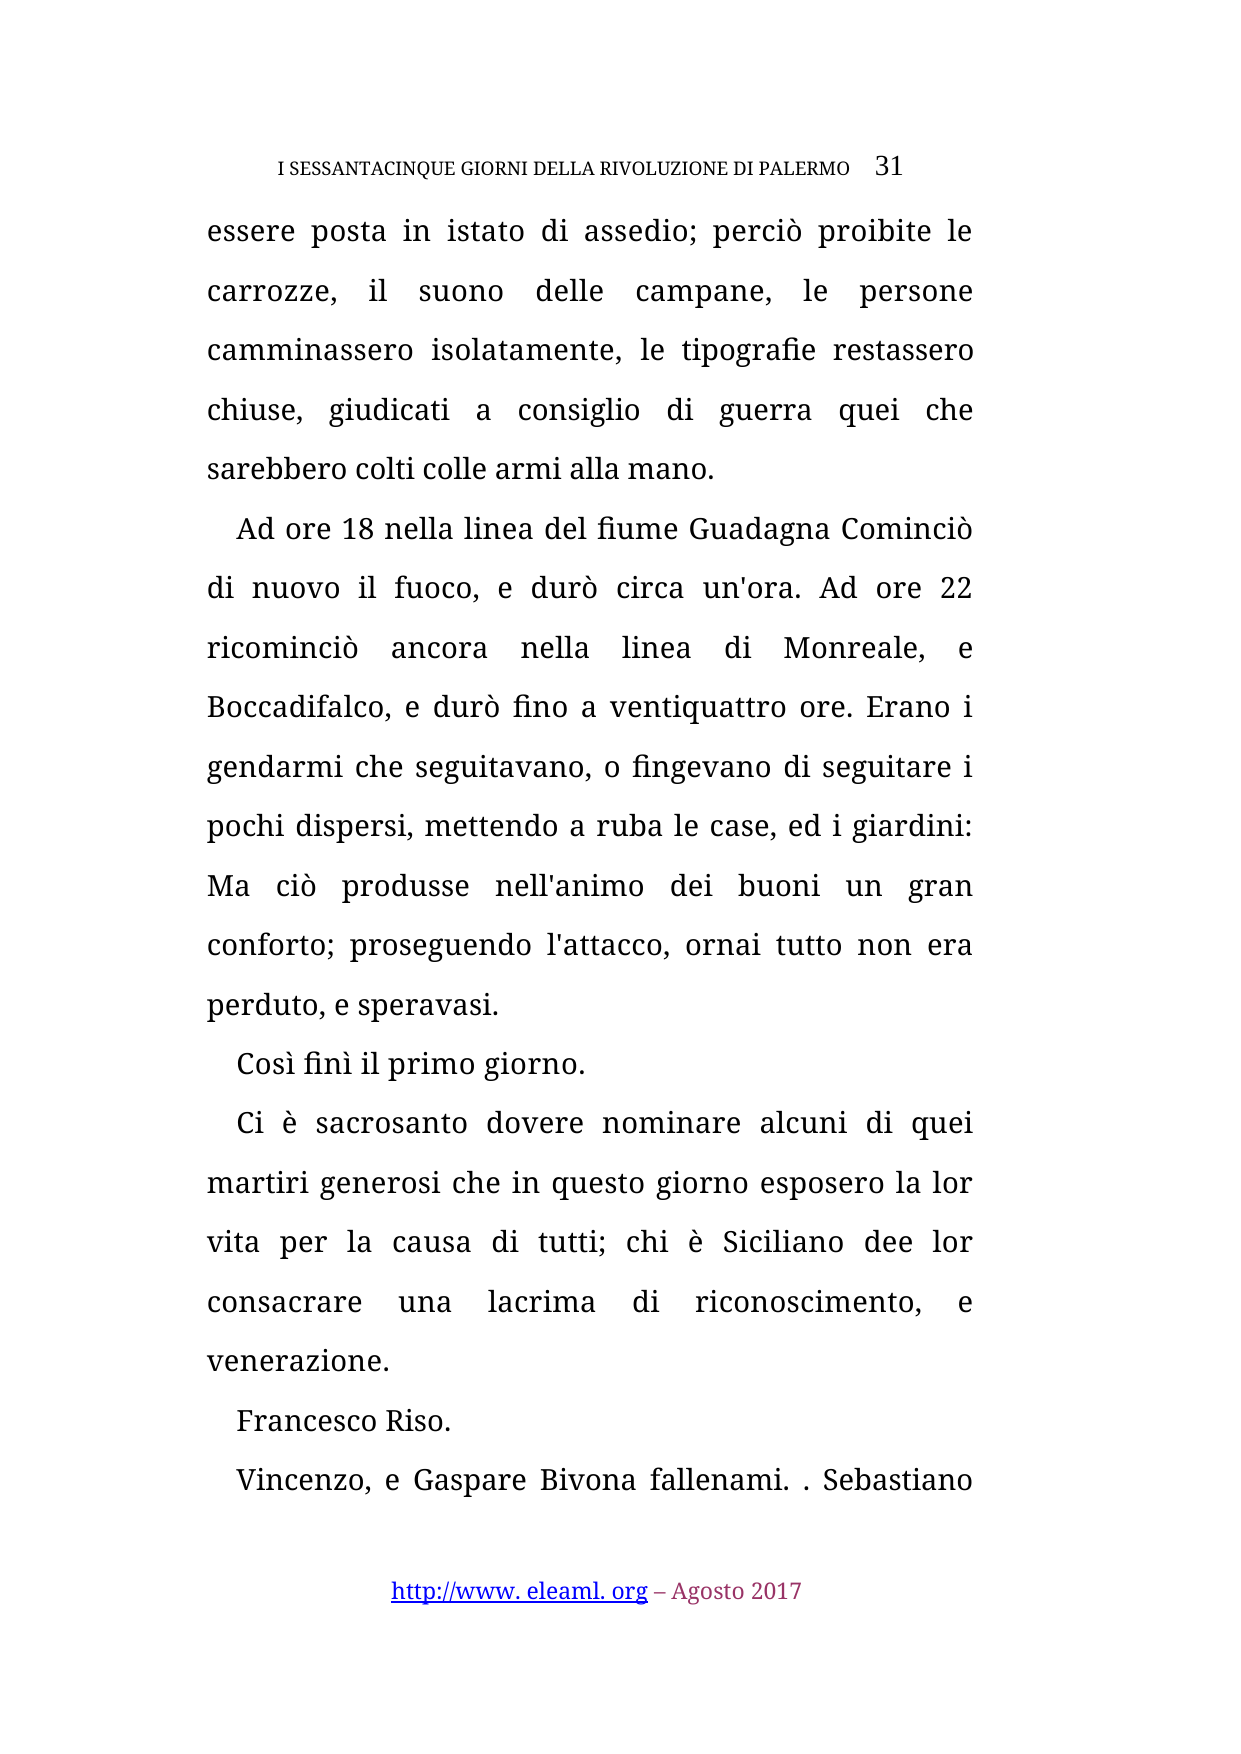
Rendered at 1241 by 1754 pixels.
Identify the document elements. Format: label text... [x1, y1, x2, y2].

text Così finì il primo giorno. [207, 1043, 974, 1083]
text Ci è sacrosanto dovere nominare alcuni di quei martiri generosi che in questo giorno esposero la lor vita per la causa di tutti; chi è Siciliano dee lor consacrare una lacrima di riconoscimento, e venerazione. [207, 1103, 974, 1380]
text Vincenzo, e Gaspare Bivona fallenami. . Sebastiano [207, 1460, 974, 1499]
text essere posta in istato di assedio; perciò proibite le carrozze, il suono delle campane, le persone camminassero isolatamente, le tipografie restassero chiuse, giudicati a consiglio di guerra quei che sarebbero colti colle armi alla mano. [207, 211, 974, 488]
text Ad ore 18 nella linea del fiume Guadagna Cominciò di nuovo il fuoco, e durò circa un'ora. Ad ore 22 ricominciò ancora nella linea di Monreale, e Boccadifalco, e durò fino a ventiquattro ore. Erano i gendarmi che seguitavano, o fingevano di seguitare i pochi dispersi, mettendo a ruba le case, ed i giardini: Ma ciò produsse nell'animo dei buoni un gran conforto; proseguendo l'attacco, ornai tutto non era perduto, e speravasi. [207, 508, 974, 1023]
text Francesco Riso. [207, 1400, 974, 1440]
